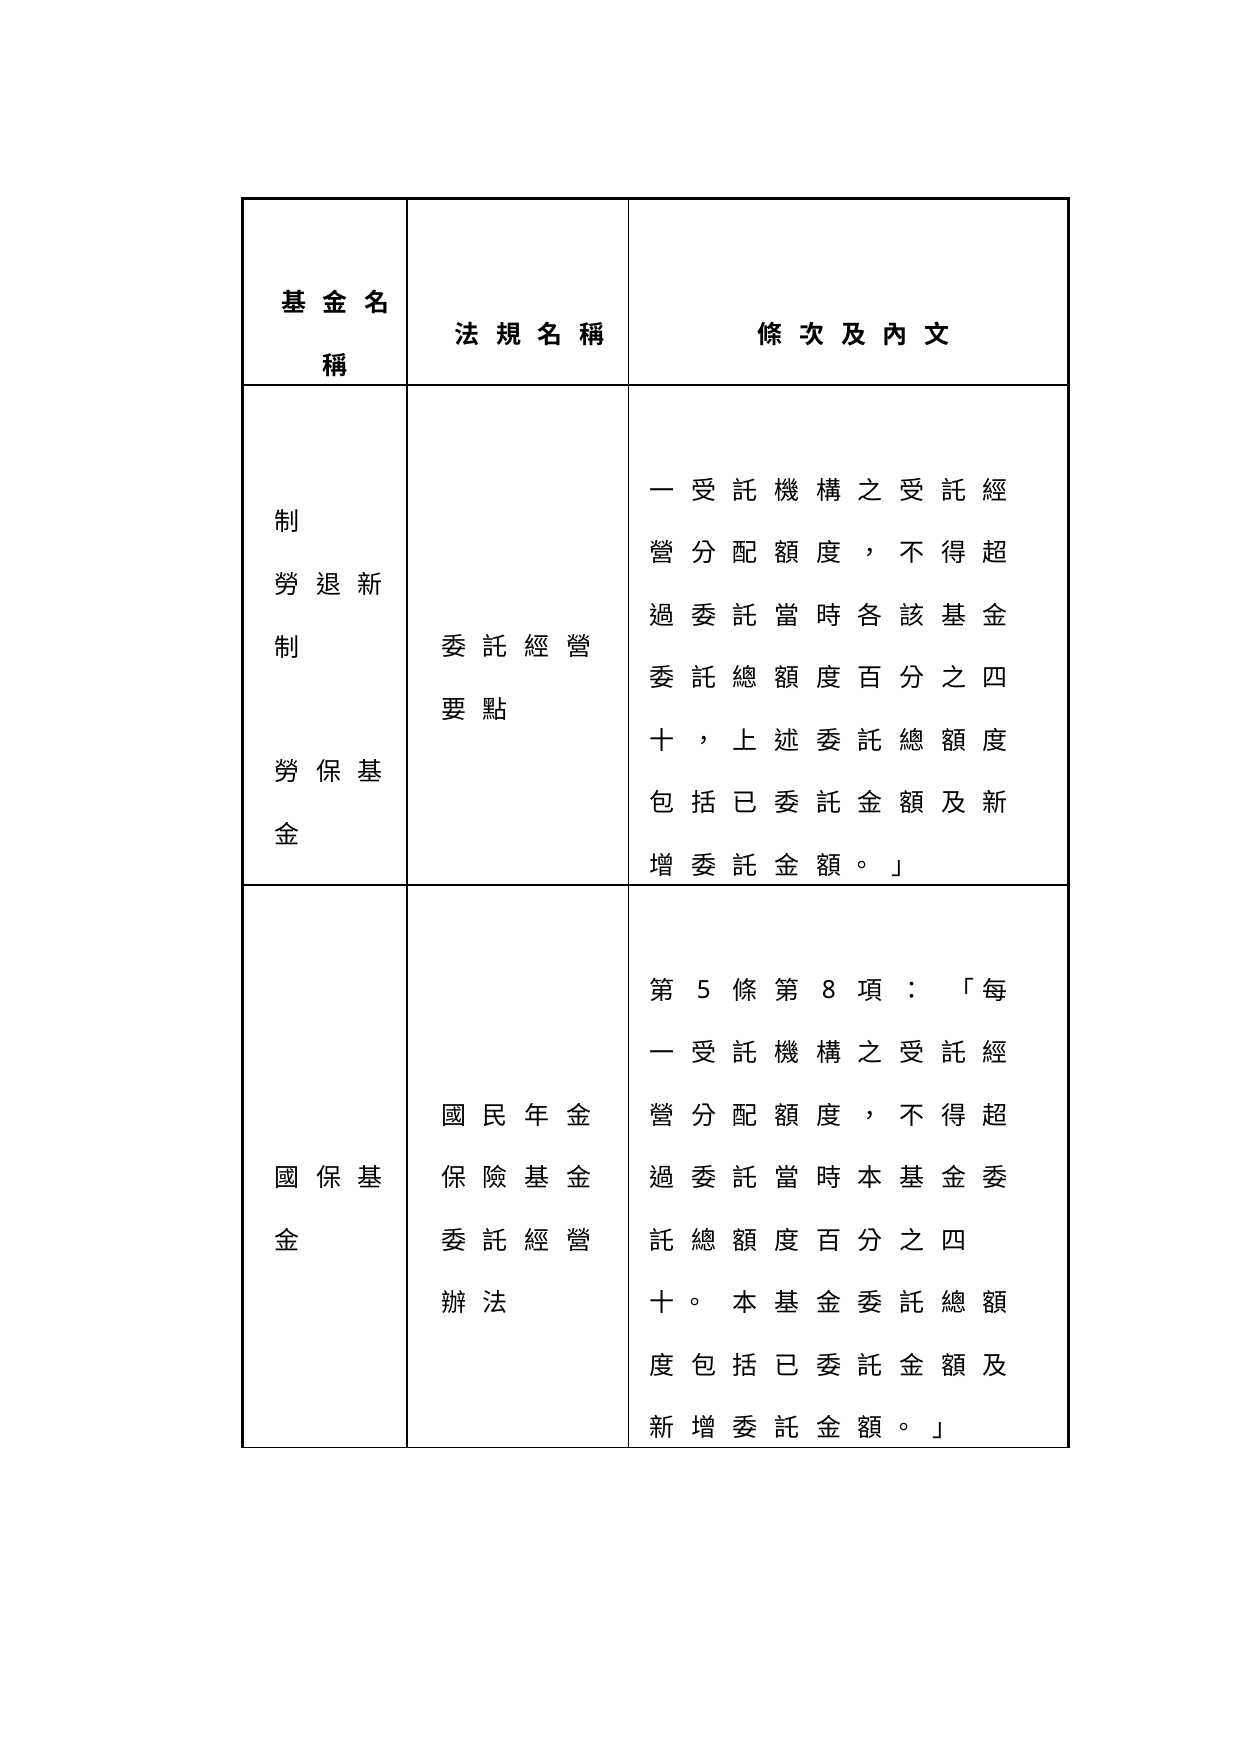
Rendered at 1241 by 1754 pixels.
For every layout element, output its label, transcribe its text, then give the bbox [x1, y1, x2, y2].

table_cell 一受託機構之受託經營分配額度，不得超過委託當時各該基金委託總額度百分之四十，上述委託總額度包括已委託金額及新增委託金額。」 [629, 386, 1067, 884]
table_header 法規名稱 [408, 200, 628, 384]
table_cell 委託經營要點 [408, 386, 628, 884]
table_cell 第5條第8項：「每一受託機構之受託經營分配額度，不得超過委託當時本基金委託總額度百分之四十。本基金委託總額度包括已委託金額及新增委託金額。」 [629, 886, 1067, 1447]
table_header 基金名稱 [244, 200, 406, 384]
table_cell 制 勞退新制 勞保基金 [244, 386, 406, 884]
table_header 條次及內文 [629, 200, 1067, 384]
table_cell 國保基金 [244, 886, 406, 1447]
table_cell 國民年金保險基金委託經營辦法 [408, 886, 628, 1447]
